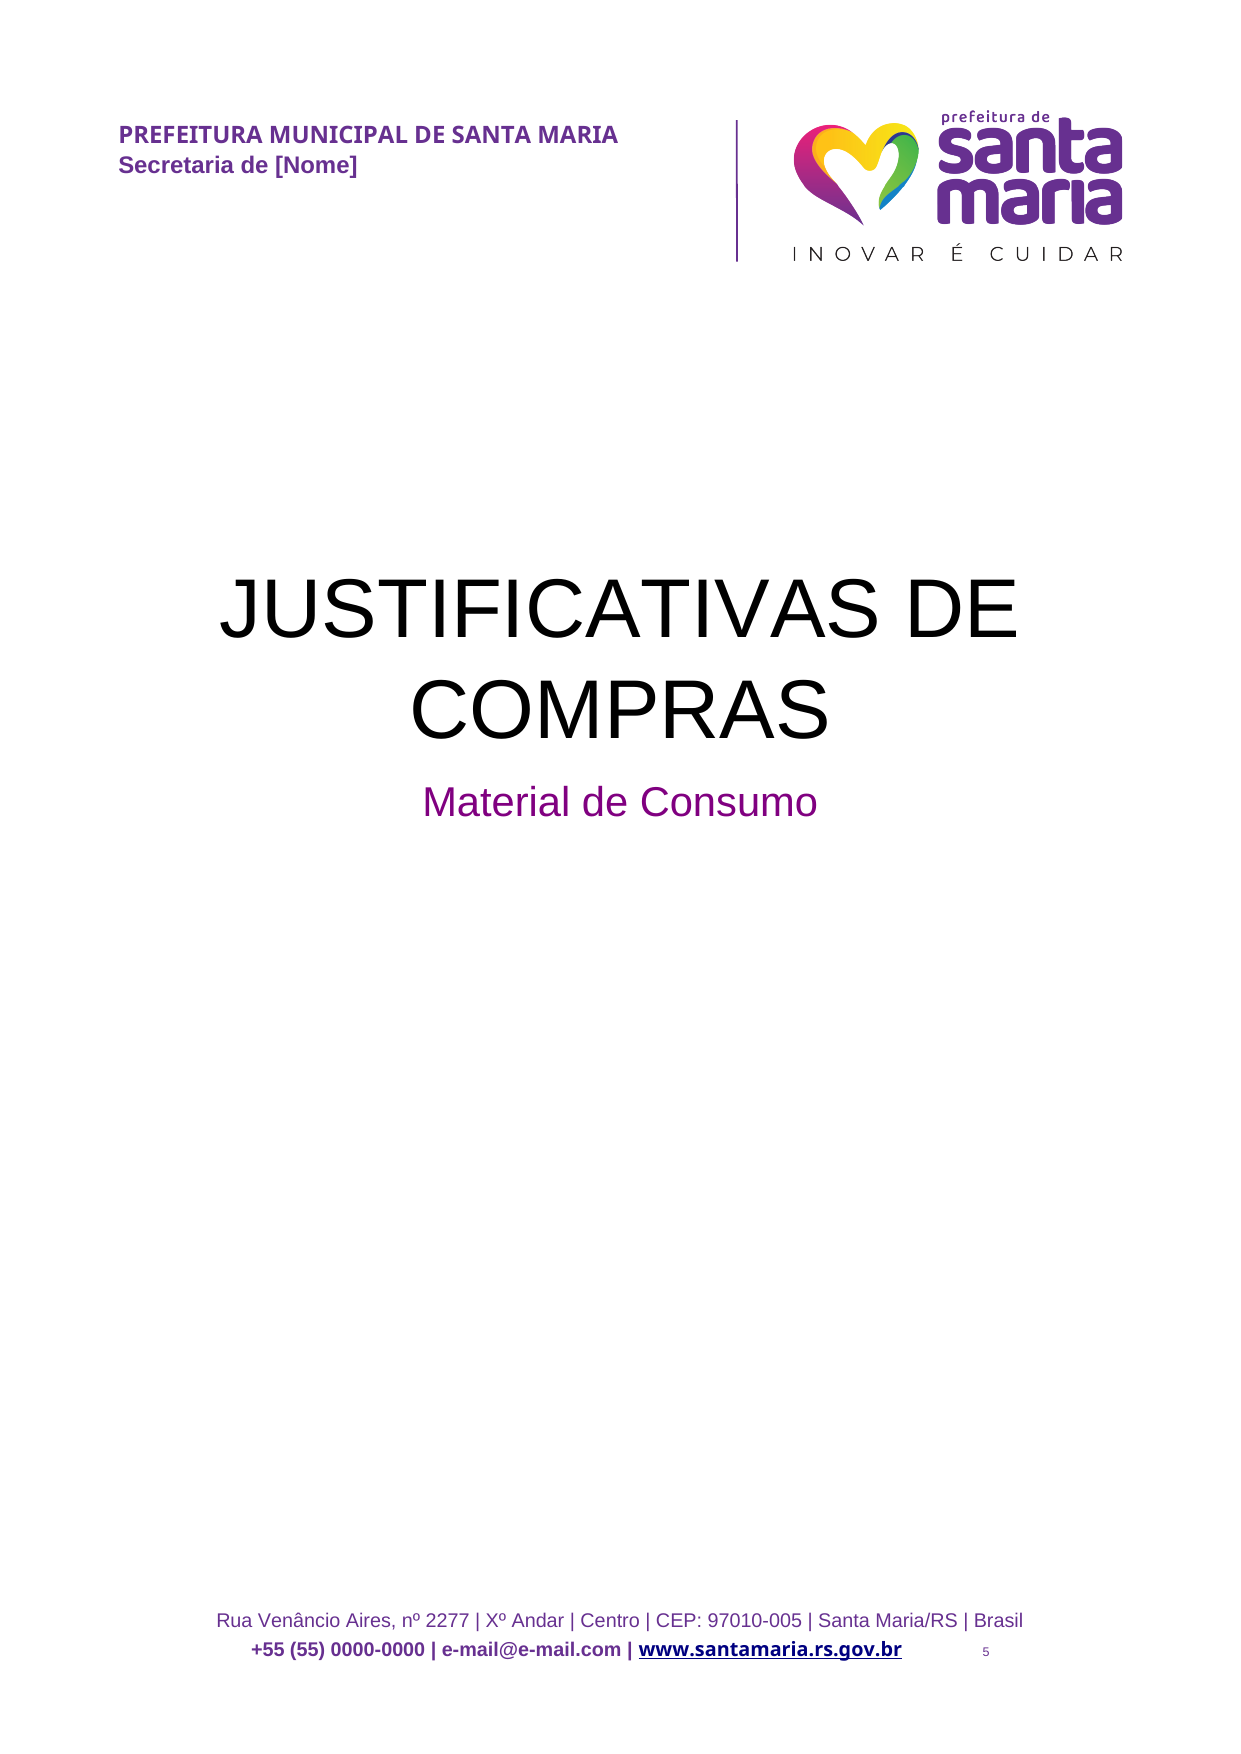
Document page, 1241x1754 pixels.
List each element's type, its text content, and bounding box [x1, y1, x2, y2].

picture [793, 110, 1123, 261]
subtitle Material de Consumo [118, 777, 1122, 825]
subtitle JUSTIFICATIVAS DE COMPRAS [118, 559, 1122, 756]
